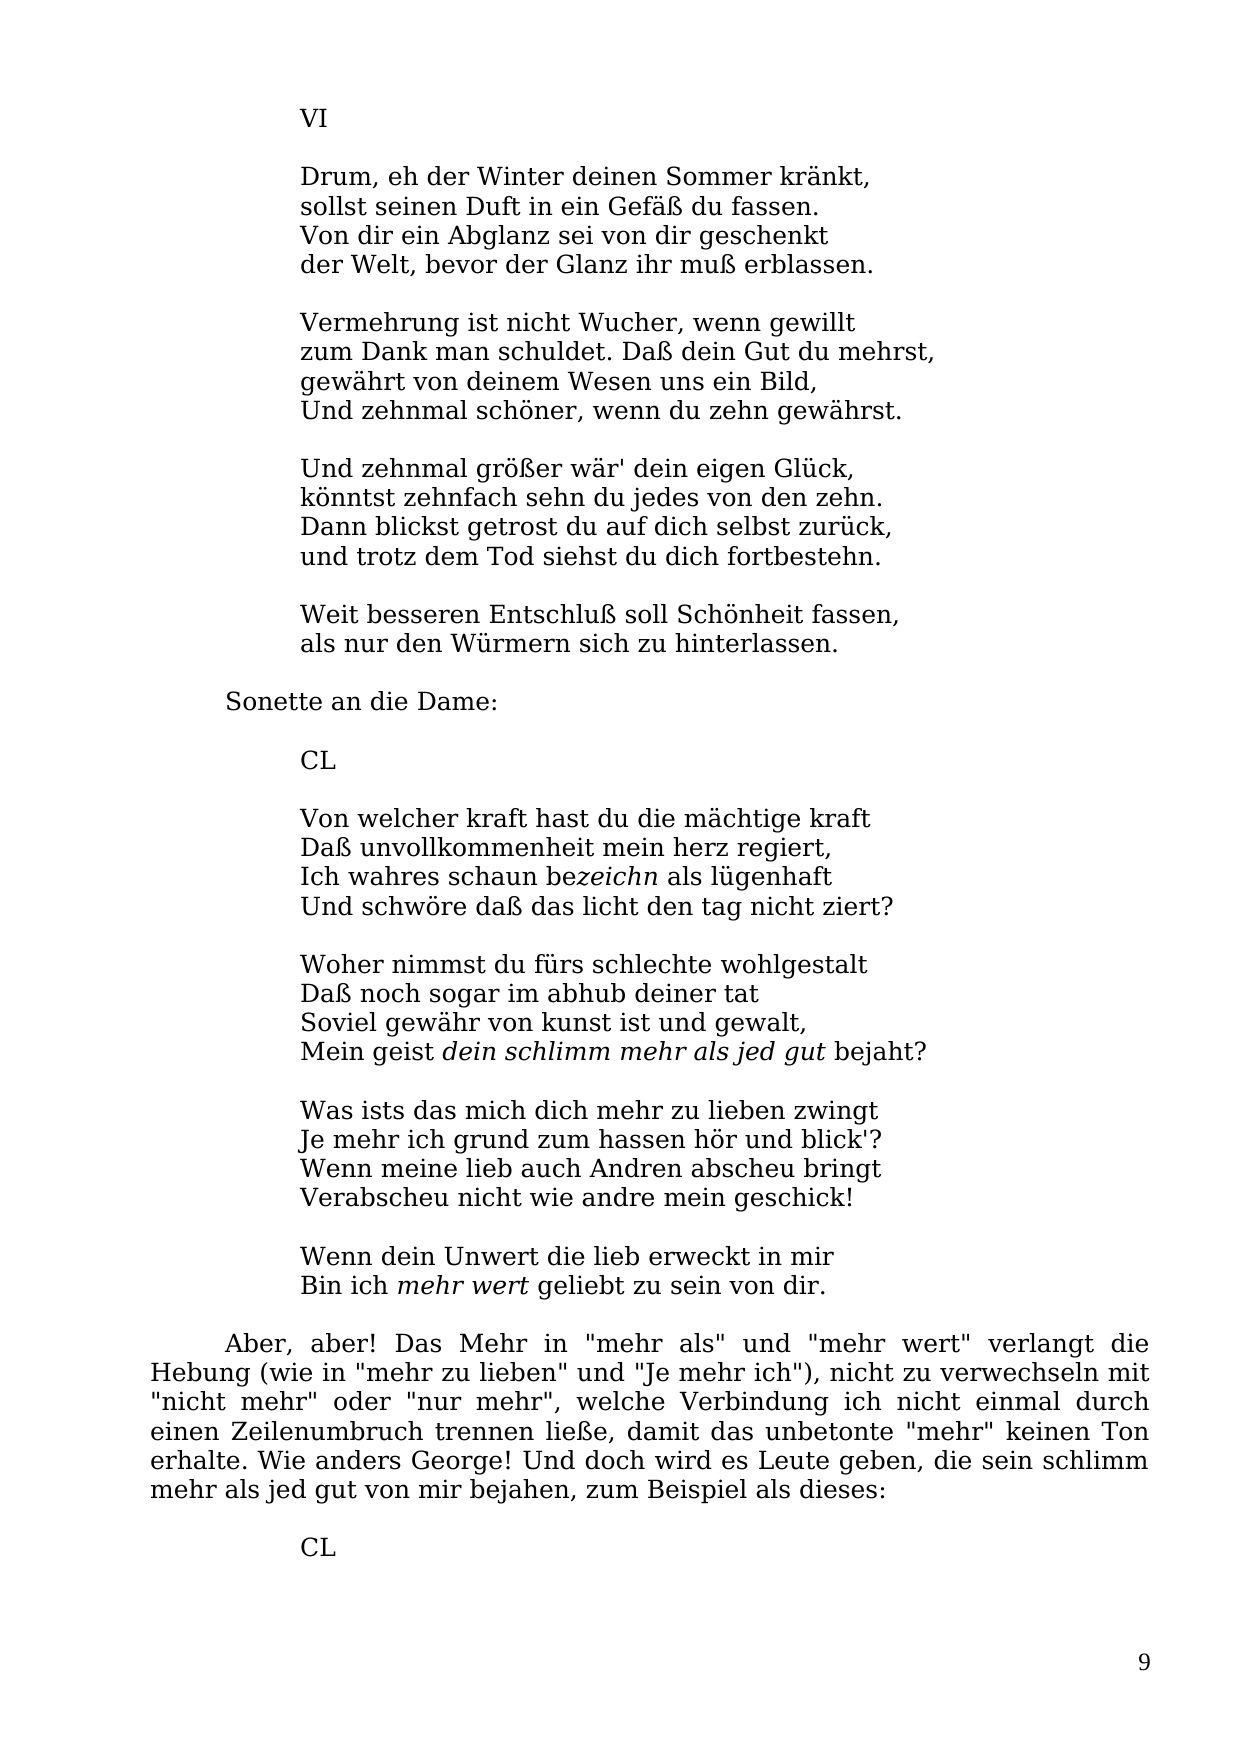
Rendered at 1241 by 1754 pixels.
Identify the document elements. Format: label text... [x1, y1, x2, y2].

text Was ists das mich dich mehr zu lieben zwingt [300, 1096, 1151, 1125]
text Von dir ein Abglanz sei von dir geschenkt [300, 221, 1151, 250]
text Und schwöre daß das licht den tag nicht ziert? [300, 892, 1151, 921]
text der Welt, bevor der Glanz ihr muß erblassen. [300, 250, 1151, 279]
text VI [300, 104, 1151, 133]
text Daß unvollkommenheit mein herz regiert, [300, 833, 1151, 862]
text sollst seinen Duft in ein Gefäß du fassen. [300, 192, 1151, 221]
text und trotz dem Tod siehst du dich fortbestehn. [300, 542, 1151, 571]
text Verabscheu nicht wie andre mein geschick! [300, 1183, 1151, 1212]
text Drum, eh der Winter deinen Sommer kränkt, [300, 162, 1151, 192]
text Und zehnmal größer wär' dein eigen Glück, [300, 454, 1151, 483]
text Sonette an die Dame: [150, 687, 1151, 717]
text CL [300, 746, 1151, 775]
text Daß noch sogar im abhub deiner tat [300, 979, 1151, 1008]
text Und zehnmal schöner, wenn du zehn gewährst. [300, 396, 1151, 425]
text Je mehr ich grund zum hassen hör und blick'? [300, 1125, 1151, 1154]
text Aber, aber! Das Mehr in "mehr als" und "mehr wert" verlangt die Hebung (wie in "mehr zu lieben" und "Je mehr ich"), nicht zu verwechseln mit "nicht mehr" oder "nur mehr", welche Verbindung ich nicht einmal durch einen Zeilenumbruch trennen ließe, damit das unbetonte "mehr" keinen Ton erhalte. Wie anders George! Und doch wird es Leute geben, die sein schlimm mehr als jed gut von mir bejahen, zum Beispiel als dieses: [150, 1329, 1151, 1504]
text Bin ich mehr wert geliebt zu sein von dir. [300, 1271, 1151, 1300]
text zum Dank man schuldet. Daß dein Gut du mehrst, [300, 337, 1151, 367]
text Soviel gewähr von kunst ist und gewalt, [300, 1008, 1151, 1037]
text Wenn dein Unwert die lieb erweckt in mir [300, 1242, 1151, 1271]
text Vermehrung ist nicht Wucher, wenn gewillt [300, 308, 1151, 337]
text Woher nimmst du fürs schlechte wohlgestalt [300, 950, 1151, 979]
text Ich wahres schaun bezeichn als lügenhaft [300, 862, 1151, 892]
text Wenn meine lieb auch Andren abscheu bringt [300, 1154, 1151, 1183]
text Von welcher kraft hast du die mächtige kraft [300, 804, 1151, 833]
text CL [300, 1533, 1151, 1562]
text gewährt von deinem Wesen uns ein Bild, [300, 367, 1151, 396]
text Weit besseren Entschluß soll Schönheit fassen, [300, 600, 1151, 629]
text könntst zehnfach sehn du jedes von den zehn. [300, 483, 1151, 512]
text als nur den Würmern sich zu hinterlassen. [300, 629, 1151, 658]
text Dann blickst getrost du auf dich selbst zurück, [300, 512, 1151, 542]
text Mein geist dein schlimm mehr als jed gut bejaht? [300, 1037, 1151, 1067]
